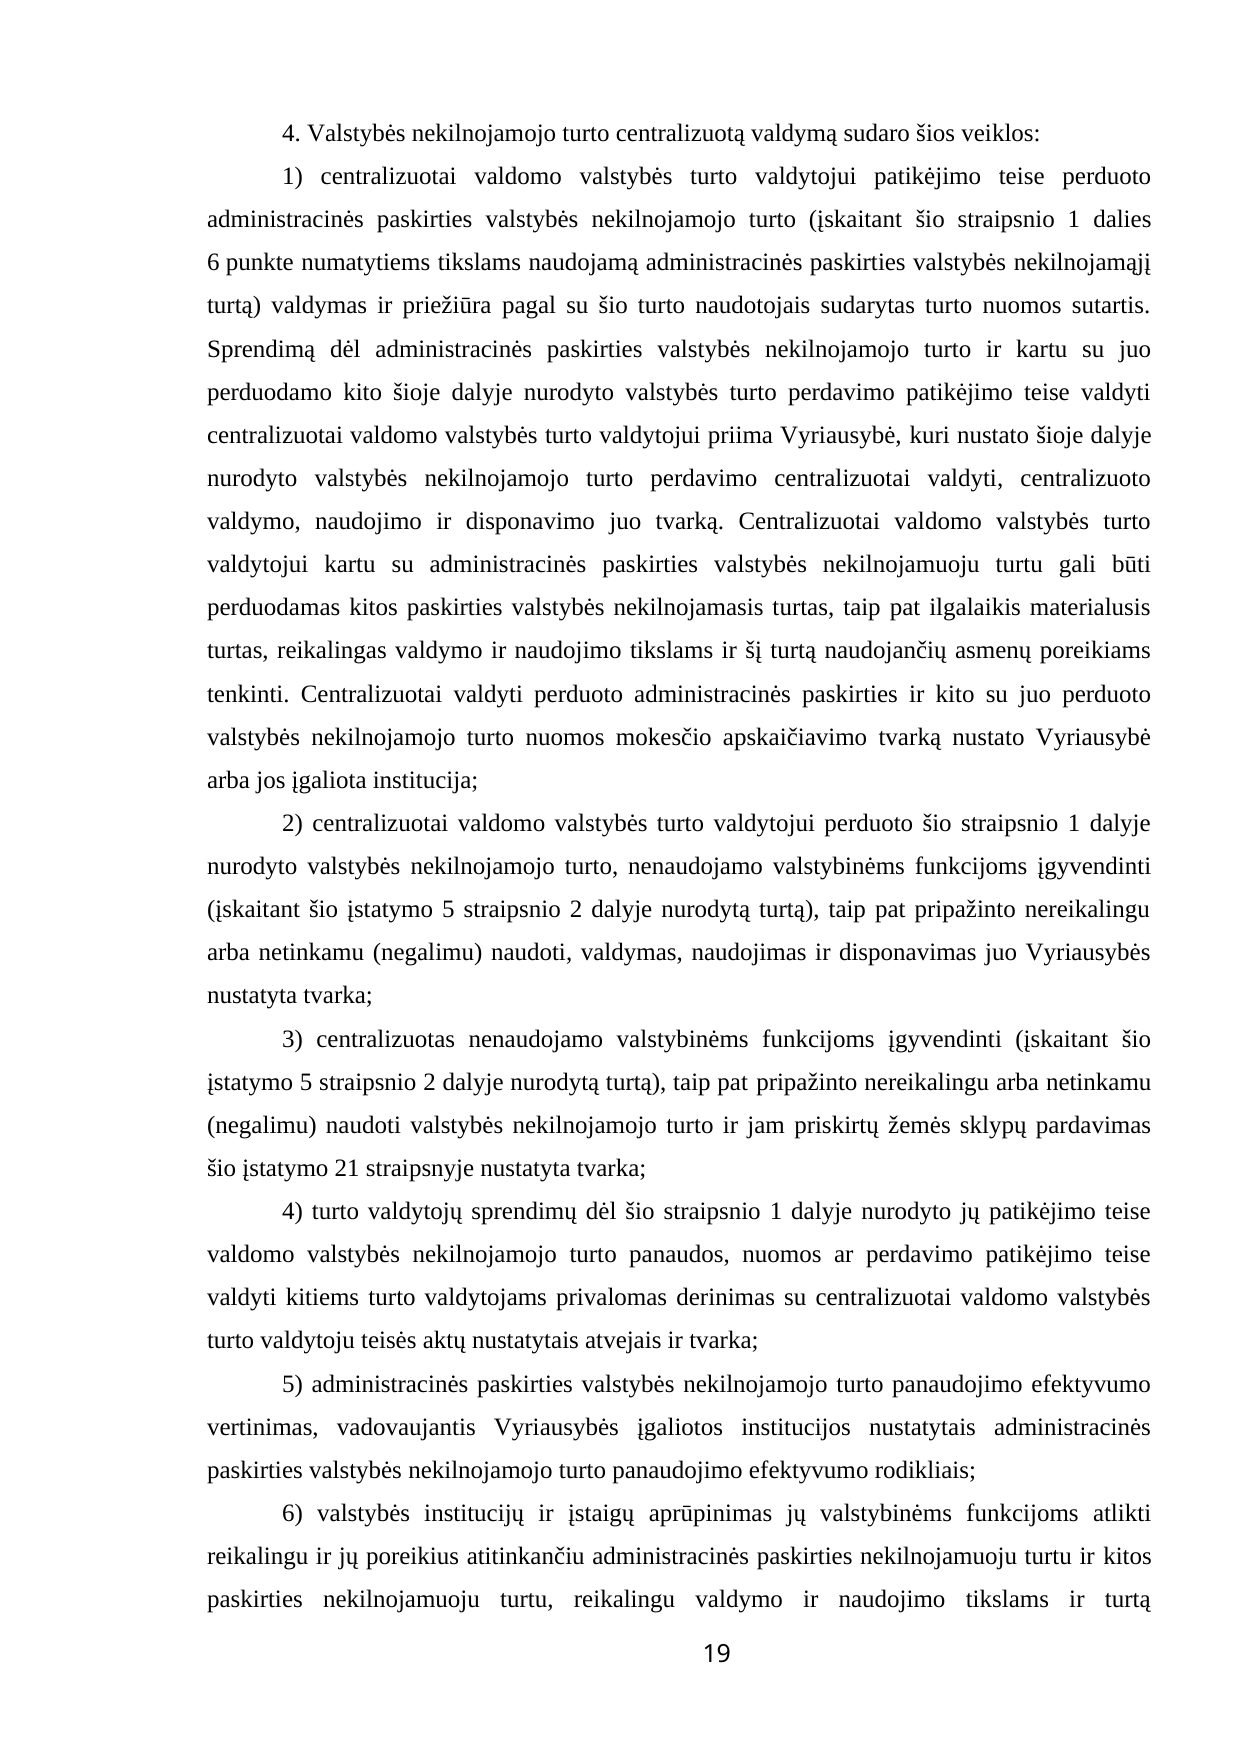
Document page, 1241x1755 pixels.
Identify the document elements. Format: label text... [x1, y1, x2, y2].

text 3) centralizuotas nenaudojamo valstybinėms funkcijoms įgyvendinti (įskaitant šio įstatymo 5 straipsnio 2 dalyje nurodytą turtą), taip pat pripažinto nereikalingu arba netinkamu (negalimu) naudoti valstybės nekilnojamojo turto ir jam priskirtų žemės sklypų pardavimas šio įstatymo 21 straipsnyje nustatyta tvarka; [207, 1024, 1152, 1182]
text 5) administracinės paskirties valstybės nekilnojamojo turto panaudojimo efektyvumo vertinimas, vadovaujantis Vyriausybės įgaliotos institucijos nustatytais administracinės paskirties valstybės nekilnojamojo turto panaudojimo efektyvumo rodikliais; [207, 1369, 1152, 1484]
text 4. Valstybės nekilnojamojo turto centralizuotą valdymą sudaro šios veiklos: [207, 118, 1152, 147]
text 2) centralizuotai valdomo valstybės turto valdytojui perduoto šio straipsnio 1 dalyje nurodyto valstybės nekilnojamojo turto, nenaudojamo valstybinėms funkcijoms įgyvendinti (įskaitant šio įstatymo 5 straipsnio 2 dalyje nurodytą turtą), taip pat pripažinto nereikalingu arba netinkamu (negalimu) naudoti, valdymas, naudojimas ir disponavimas juo Vyriausybės nustatyta tvarka; [207, 808, 1152, 1009]
text 4) turto valdytojų sprendimų dėl šio straipsnio 1 dalyje nurodyto jų patikėjimo teise valdomo valstybės nekilnojamojo turto panaudos, nuomos ar perdavimo patikėjimo teise valdyti kitiems turto valdytojams privalomas derinimas su centralizuotai valdomo valstybės turto valdytoju teisės aktų nustatytais atvejais ir tvarka; [207, 1196, 1152, 1354]
text 1) centralizuotai valdomo valstybės turto valdytojui patikėjimo teise perduoto administracinės paskirties valstybės nekilnojamojo turto (įskaitant šio straipsnio 1 dalies 6 punkte numatytiems tikslams naudojamą administracinės paskirties valstybės nekilnojamąjį turtą) valdymas ir priežiūra pagal su šio turto naudotojais sudarytas turto nuomos sutartis. Sprendimą dėl administracinės paskirties valstybės nekilnojamojo turto ir kartu su juo perduodamo kito šioje dalyje nurodyto valstybės turto perdavimo patikėjimo teise valdyti centralizuotai valdomo valstybės turto valdytojui priima Vyriausybė, kuri nustato šioje dalyje nurodyto valstybės nekilnojamojo turto perdavimo centralizuotai valdyti, centralizuoto valdymo, naudojimo ir disponavimo juo tvarką. Centralizuotai valdomo valstybės turto valdytojui kartu su administracinės paskirties valstybės nekilnojamuoju turtu gali būti perduodamas kitos paskirties valstybės nekilnojamasis turtas, taip pat ilgalaikis materialusis turtas, reikalingas valdymo ir naudojimo tikslams ir šį turtą naudojančių asmenų poreikiams tenkinti. Centralizuotai valdyti perduoto administracinės paskirties ir kito su juo perduoto valstybės nekilnojamojo turto nuomos mokesčio apskaičiavimo tvarką nustato Vyriausybė arba jos įgaliota institucija; [207, 161, 1152, 794]
text 6) valstybės institucijų ir įstaigų aprūpinimas jų valstybinėms funkcijoms atlikti reikalingu ir jų poreikius atitinkančiu administracinės paskirties nekilnojamuoju turtu ir kitos paskirties nekilnojamuoju turtu, reikalingu valdymo ir naudojimo tikslams ir turtą [207, 1498, 1152, 1613]
